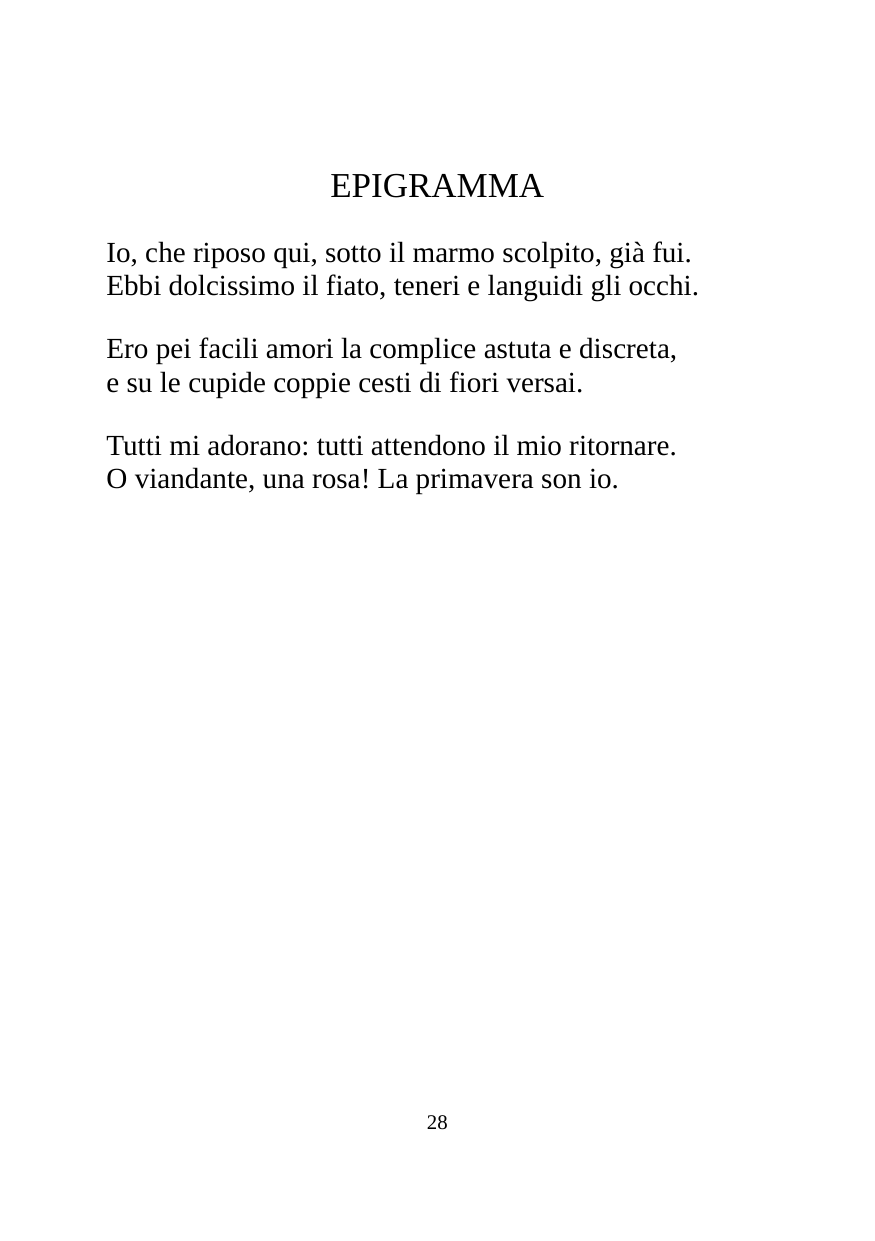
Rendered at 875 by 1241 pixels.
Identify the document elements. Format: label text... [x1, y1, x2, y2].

subtitle EPIGRAMMA [106, 165, 768, 206]
text Tutti mi adorano: tutti attendono il mio ritornare. O viandante, una rosa! La primavera son io. [106, 428, 768, 495]
text Io, che riposo qui, sotto il marmo scolpito, già fui. Ebbi dolcissimo il fiato, teneri e languidi gli occhi. [106, 235, 768, 302]
text Ero pei facili amori la complice astuta e discreta, e su le cupide coppie cesti di fiori versai. [106, 332, 768, 399]
